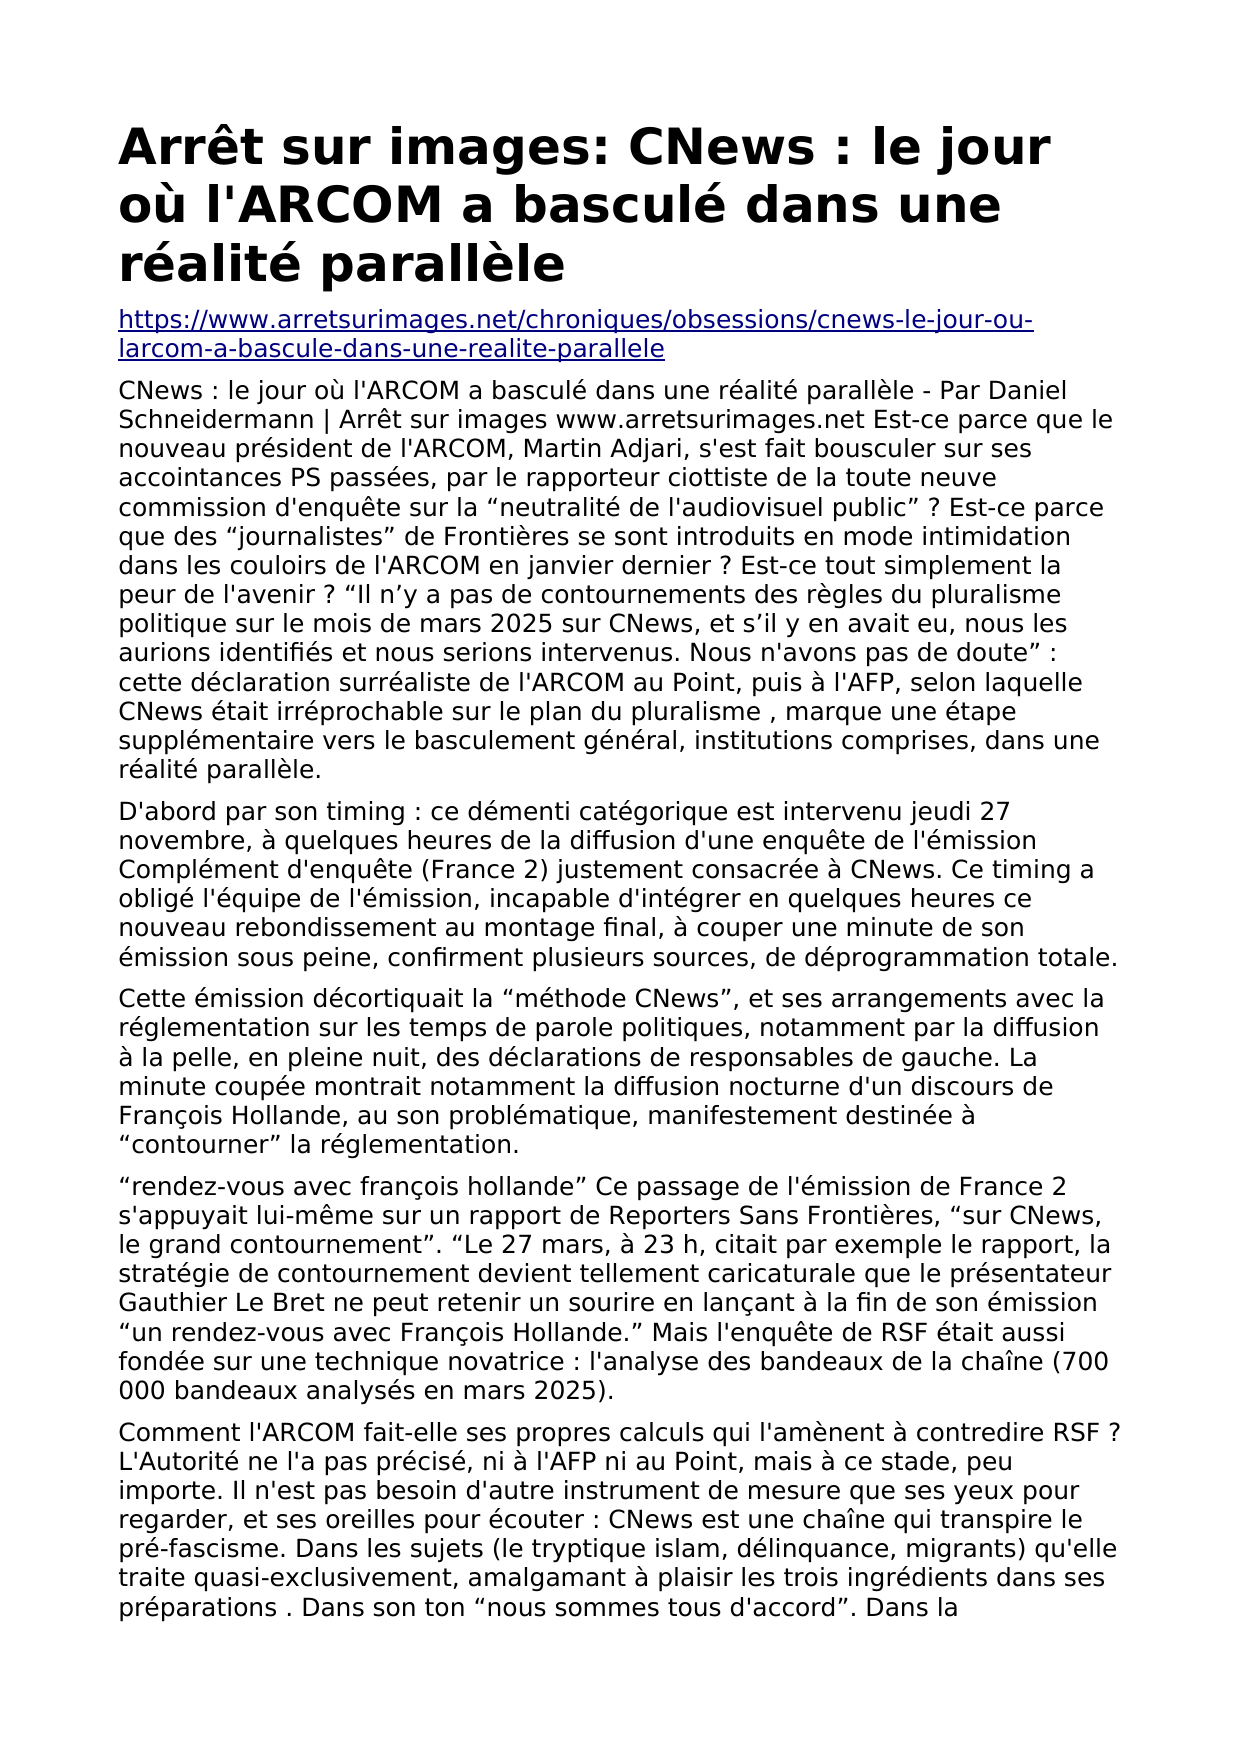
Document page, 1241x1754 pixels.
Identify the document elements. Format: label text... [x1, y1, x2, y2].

subtitle Arrêt sur images: CNews : le jour où l'ARCOM a basculé dans une réalité parallèle [118, 118, 1122, 293]
text Cette émission décortiquait la “méthode CNews”, et ses arrangements avec la réglementation sur les temps de parole politiques, notamment par la diffusion à la pelle, en pleine nuit, des déclarations de responsables de gauche. La minute coupée montrait notamment la diffusion nocturne d'un discours de François Hollande, au son problématique, manifestement destinée à “contourner” la réglementation. [118, 984, 1122, 1159]
text Comment l'ARCOM fait-elle ses propres calculs qui l'amènent à contredire RSF ? L'Autorité ne l'a pas précisé, ni à l'AFP ni au Point, mais à ce stade, peu importe. Il n'est pas besoin d'autre instrument de mesure que ses yeux pour regarder, et ses oreilles pour écouter : CNews est une chaîne qui transpire le pré-fascisme. Dans les sujets (le tryptique islam, délinquance, migrants) qu'elle traite quasi-exclusivement, amalgamant à plaisir les trois ingrédients dans ses préparations . Dans son ton “nous sommes tous d'accord”. Dans la [118, 1418, 1122, 1622]
text CNews : le jour où l'ARCOM a basculé dans une réalité parallèle - Par Daniel Schneidermann | Arrêt sur images www.arretsurimages.net Est-ce parce que le nouveau président de l'ARCOM, Martin Adjari, s'est fait bousculer sur ses accointances PS passées, par le rapporteur ciottiste de la toute neuve commission d'enquête sur la “neutralité de l'audiovisuel public” ? Est-ce parce que des “journalistes” de Frontières se sont introduits en mode intimidation dans les couloirs de l'ARCOM en janvier dernier ? Est-ce tout simplement la peur de l'avenir ? “Il n’y a pas de contournements des règles du pluralisme politique sur le mois de mars 2025 sur CNews, et s’il y en avait eu, nous les aurions identifiés et nous serions intervenus. Nous n'avons pas de doute” : cette déclaration surréaliste de l'ARCOM au Point, puis à l'AFP, selon laquelle CNews était irréprochable sur le plan du pluralisme , marque une étape supplémentaire vers le basculement général, institutions comprises, dans une réalité parallèle. [118, 376, 1122, 784]
text “rendez-vous avec françois hollande” Ce passage de l'émission de France 2 s'appuyait lui-même sur un rapport de Reporters Sans Frontières, “sur CNews, le grand contournement”. “Le 27 mars, à 23 h, citait par exemple le rapport, la stratégie de contournement devient tellement caricaturale que le présentateur Gauthier Le Bret ne peut retenir un sourire en lançant à la fin de son émission “un rendez-vous avec François Hollande.” Mais l'enquête de RSF était aussi fondée sur une technique novatrice : l'analyse des bandeaux de la chaîne (700 000 bandeaux analysés en mars 2025). [118, 1172, 1122, 1405]
text D'abord par son timing : ce démenti catégorique est intervenu jeudi 27 novembre, à quelques heures de la diffusion d'une enquête de l'émission Complément d'enquête (France 2) justement consacrée à CNews. Ce timing a obligé l'équipe de l'émission, incapable d'intégrer en quelques heures ce nouveau rebondissement au montage final, à couper une minute de son émission sous peine, confirment plusieurs sources, de déprogrammation totale. [118, 797, 1122, 972]
text https://www.arretsurimages.net/chroniques/obsessions/cnews-le-jour-ou-larcom-a-bascule-dans-une-realite-parallele [118, 305, 1122, 364]
